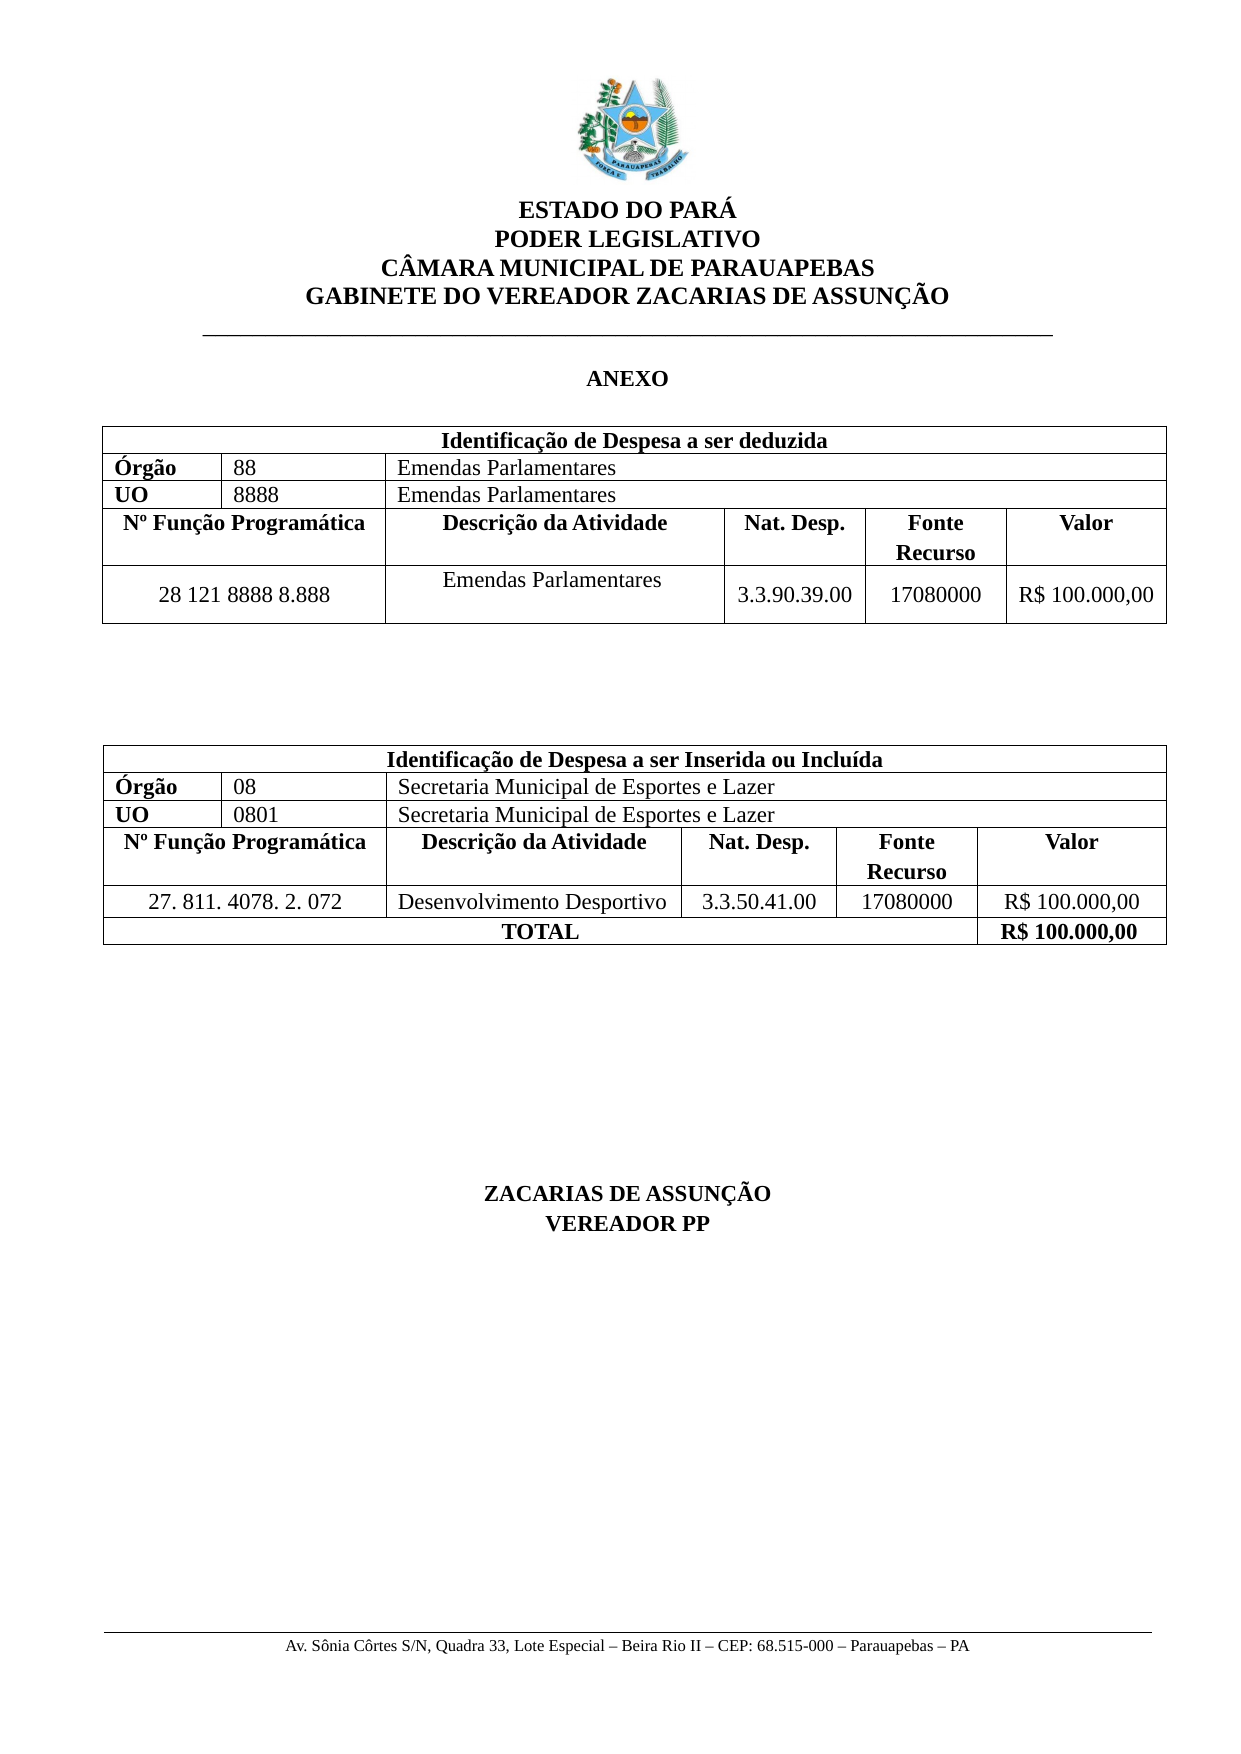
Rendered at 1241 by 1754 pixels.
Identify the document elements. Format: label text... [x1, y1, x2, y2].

table_cell 17080000 [837, 886, 977, 917]
table_cell 3.3.90.39.00 [725, 566, 865, 623]
text ANEXO [104, 365, 1152, 392]
table_cell Órgão [103, 454, 221, 480]
table_cell UO [104, 801, 221, 827]
table_cell Nat. Desp. [682, 828, 836, 885]
text ZACARIAS DE ASSUNÇÃO [104, 1179, 1152, 1206]
table_cell 88 [222, 454, 385, 480]
table_cell Descrição da Atividade [387, 828, 681, 885]
table_cell R$ 100.000,00 [978, 918, 1166, 944]
table_cell Desenvolvimento Desportivo [387, 886, 681, 917]
table_cell Órgão [104, 773, 221, 800]
table_cell Nat. Desp. [725, 509, 865, 565]
table_cell 28 121 8888 8.888 [103, 566, 385, 623]
table_cell Emendas Parlamentares [386, 454, 1166, 480]
table_cell Secretaria Municipal de Esportes e Lazer [387, 801, 1166, 827]
table_cell TOTAL [104, 918, 977, 944]
table_cell 8888 [222, 481, 385, 508]
table_cell Nº Função Programática [103, 509, 385, 565]
table_cell R$ 100.000,00 [978, 886, 1166, 917]
table_cell 27. 811. 4078. 2. 072 [104, 886, 386, 917]
table_cell Secretaria Municipal de Esportes e Lazer [387, 773, 1166, 800]
table_cell Fonte Recurso [866, 509, 1006, 565]
table_cell Nº Função Programática [104, 828, 386, 885]
table_cell R$ 100.000,00 [1007, 566, 1166, 623]
table_header Identificação de Despesa a ser deduzida [103, 427, 1166, 453]
table_cell Valor [978, 828, 1166, 885]
table_cell 17080000 [866, 566, 1006, 623]
table_cell 08 [222, 773, 386, 800]
table_cell Emendas Parlamentares [386, 481, 1166, 508]
text VEREADOR PP [104, 1210, 1152, 1236]
table_cell Emendas Parlamentares [386, 566, 724, 623]
table_cell UO [103, 481, 221, 508]
table_cell 0801 [222, 801, 386, 827]
table_cell Descrição da Atividade [386, 509, 724, 565]
table_cell Fonte Recurso [837, 828, 977, 885]
table_header Identificação de Despesa a ser Inserida ou Incluída [104, 746, 1166, 772]
table_cell 3.3.50.41.00 [682, 886, 836, 917]
picture [570, 75, 697, 185]
table_cell Valor [1007, 509, 1166, 565]
